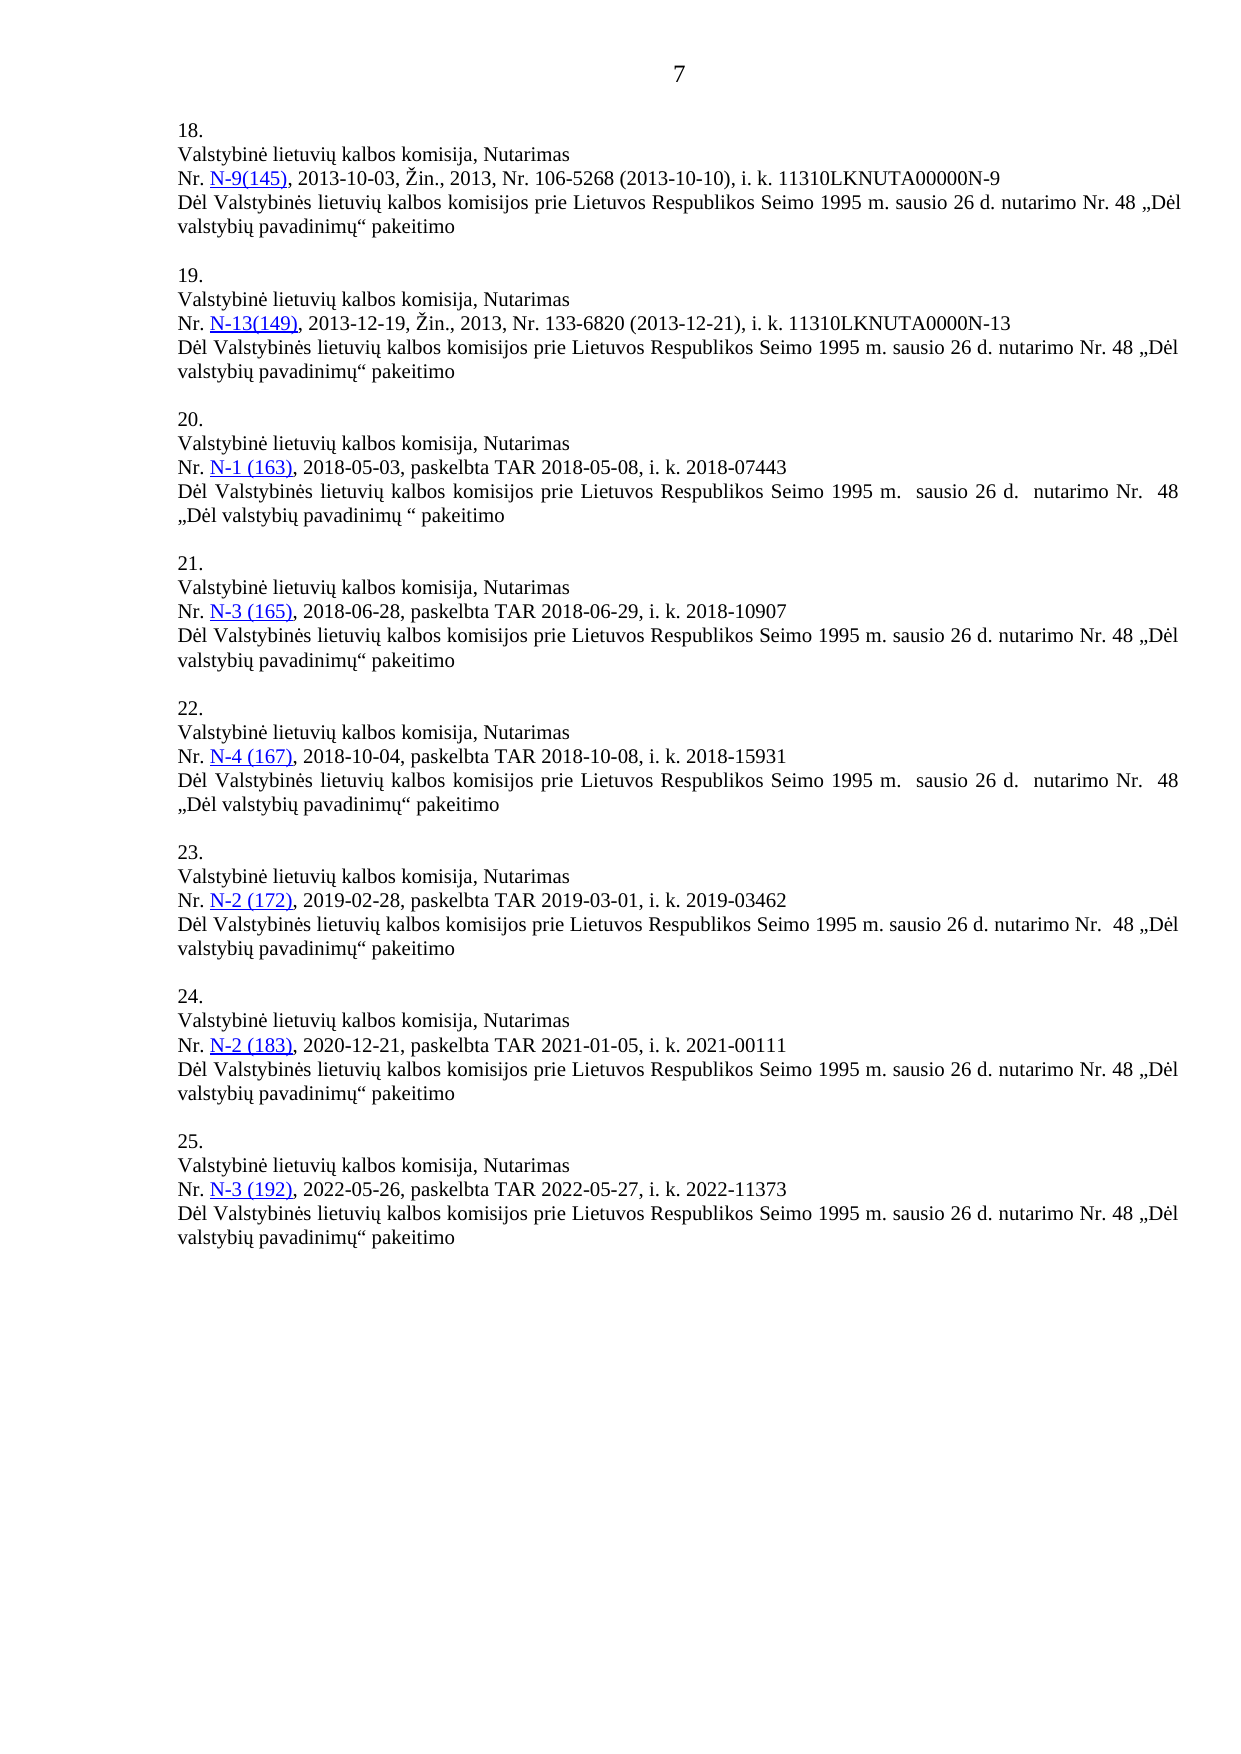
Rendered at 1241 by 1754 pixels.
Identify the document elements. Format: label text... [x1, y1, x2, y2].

text Dėl Valstybinės lietuvių kalbos komisijos prie Lietuvos Respublikos Seimo 1995 m. sausio 26 d. nutarimo Nr. 48 „Dėl valstybių pavadinimų“ pakeitimo [177, 1057, 1181, 1105]
text Nr. N-4 (167), 2018-10-04, paskelbta TAR 2018-10-08, i. k. 2018-15931 [177, 744, 1181, 768]
text 19. [177, 262, 1181, 287]
text Dėl Valstybinės lietuvių kalbos komisijos prie Lietuvos Respublikos Seimo 1995 m. sausio 26 d. nutarimo Nr. 48 „Dėl valstybių pavadinimų“ pakeitimo [177, 768, 1181, 816]
text 23. [177, 840, 1181, 864]
text 20. [177, 407, 1181, 431]
text Nr. N-3 (192), 2022-05-26, paskelbta TAR 2022-05-27, i. k. 2022-11373 [177, 1177, 1181, 1201]
text Nr. N-3 (165), 2018-06-28, paskelbta TAR 2018-06-29, i. k. 2018-10907 [177, 599, 1181, 623]
text Nr. N-2 (172), 2019-02-28, paskelbta TAR 2019-03-01, i. k. 2019-03462 [177, 888, 1181, 912]
text Valstybinė lietuvių kalbos komisija, Nutarimas [177, 575, 1181, 599]
text Dėl Valstybinės lietuvių kalbos komisijos prie Lietuvos Respublikos Seimo 1995 m. sausio 26 d. nutarimo Nr. 48 „Dėl valstybių pavadinimų“ pakeitimo [177, 623, 1181, 672]
text 25. [177, 1129, 1181, 1153]
text Dėl Valstybinės lietuvių kalbos komisijos prie Lietuvos Respublikos Seimo 1995 m. sausio 26 d. nutarimo Nr. 48 „Dėl valstybių pavadinimų“ pakeitimo [177, 1201, 1181, 1249]
text 22. [177, 696, 1181, 720]
text Valstybinė lietuvių kalbos komisija, Nutarimas [177, 1008, 1181, 1032]
text Nr. N-9(145), 2013-10-03, Žin., 2013, Nr. 106-5268 (2013-10-10), i. k. 11310LKNUTA00000N-9 [177, 166, 1181, 190]
text Dėl Valstybinės lietuvių kalbos komisijos prie Lietuvos Respublikos Seimo 1995 m. sausio 26 d. nutarimo Nr. 48 „Dėl valstybių pavadinimų “ pakeitimo [177, 479, 1181, 527]
text Nr. N-1 (163), 2018-05-03, paskelbta TAR 2018-05-08, i. k. 2018-07443 [177, 455, 1181, 479]
text Valstybinė lietuvių kalbos komisija, Nutarimas [177, 431, 1181, 455]
text Dėl Valstybinės lietuvių kalbos komisijos prie Lietuvos Respublikos Seimo 1995 m. sausio 26 d. nutarimo Nr. 48 „Dėl valstybių pavadinimų“ pakeitimo [177, 190, 1181, 238]
text Dėl Valstybinės lietuvių kalbos komisijos prie Lietuvos Respublikos Seimo 1995 m. sausio 26 d. nutarimo Nr. 48 „Dėl valstybių pavadinimų“ pakeitimo [177, 912, 1181, 960]
text Valstybinė lietuvių kalbos komisija, Nutarimas [177, 864, 1181, 888]
text Valstybinė lietuvių kalbos komisija, Nutarimas [177, 720, 1181, 744]
text Valstybinė lietuvių kalbos komisija, Nutarimas [177, 142, 1181, 166]
text 21. [177, 551, 1181, 575]
text 18. [177, 118, 1181, 142]
text Valstybinė lietuvių kalbos komisija, Nutarimas [177, 287, 1181, 311]
text Nr. N-2 (183), 2020-12-21, paskelbta TAR 2021-01-05, i. k. 2021-00111 [177, 1032, 1181, 1057]
text 24. [177, 984, 1181, 1008]
text Valstybinė lietuvių kalbos komisija, Nutarimas [177, 1153, 1181, 1177]
text Nr. N-13(149), 2013-12-19, Žin., 2013, Nr. 133-6820 (2013-12-21), i. k. 11310LKNUTA0000N-13 [177, 311, 1181, 335]
text Dėl Valstybinės lietuvių kalbos komisijos prie Lietuvos Respublikos Seimo 1995 m. sausio 26 d. nutarimo Nr. 48 „Dėl valstybių pavadinimų“ pakeitimo [177, 335, 1181, 383]
